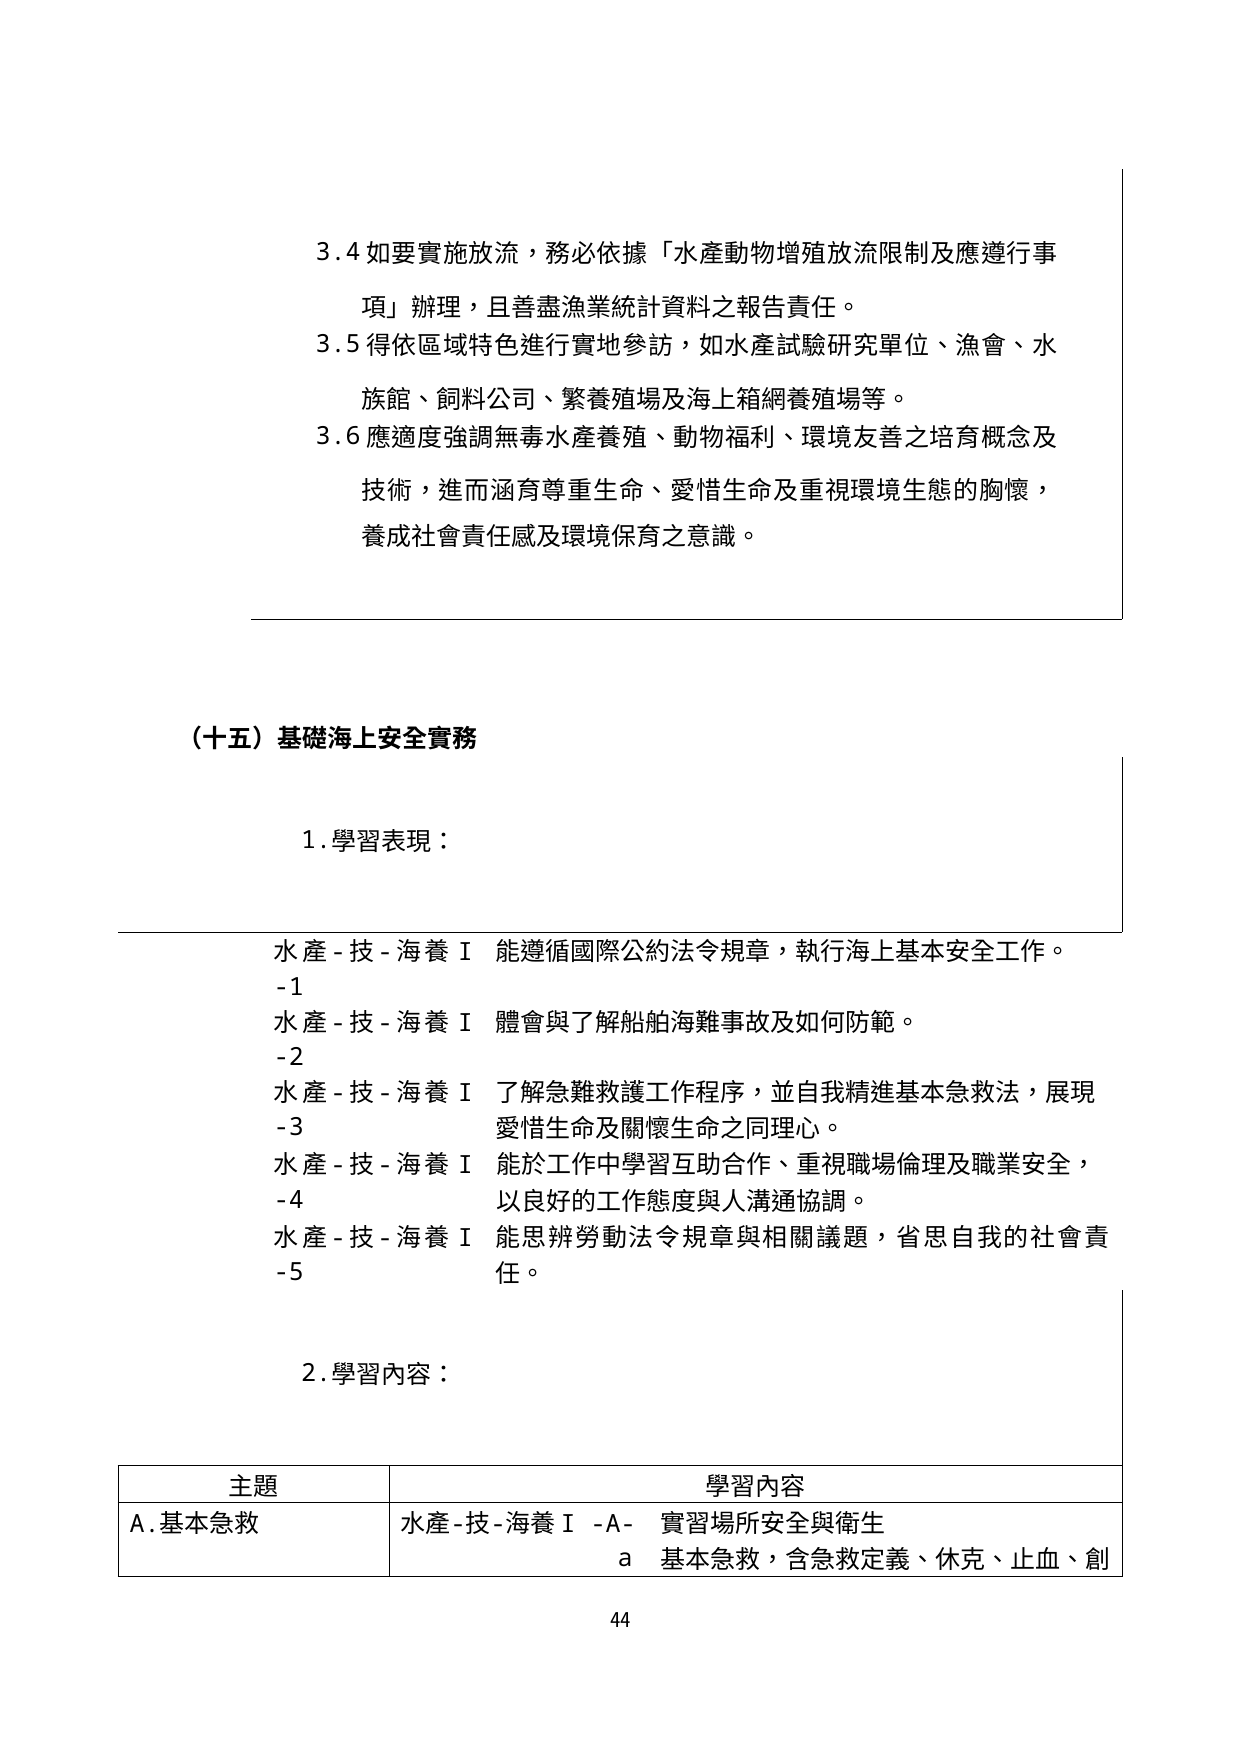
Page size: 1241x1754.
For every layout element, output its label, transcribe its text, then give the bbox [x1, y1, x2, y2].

table_cell 水產-技-海養I -3 [262, 1073, 484, 1145]
table_cell 實習場所安全與衛生 基本急救，含急救定義、休克、止血、創 [649, 1503, 1122, 1576]
table_cell 水產-技-海養I -5 [262, 1218, 484, 1290]
table_header 能遵循國際公約法令規章，執行海上基本安全工作。 [484, 932, 1122, 1002]
text 3.5得依區域特色進行實地參訪，如水產試驗研究單位、漁會、水族館、飼料公司、繁養殖場及海上箱網養殖場等。 [251, 326, 1122, 417]
table_cell 了解急難救護工作程序，並自我精進基本急救法，展現愛惜生命及關懷生命之同理心。 [484, 1073, 1122, 1145]
text （十五）基礎海上安全實務 [168, 711, 1122, 757]
text 2.學習內容： [118, 1290, 1122, 1465]
table_cell A.基本急救 [119, 1503, 389, 1576]
table_header 水產-技-海養I -1 [262, 932, 484, 1002]
text 3.6應適度強調無毒水產養殖、動物福利、環境友善之培育概念及技術，進而涵育尊重生命、愛惜生命及重視環境生態的胸懷，養成社會責任感及環境保育之意識。 [251, 417, 1122, 619]
table_header 學習內容 [390, 1466, 1122, 1502]
text 1.學習表現： [118, 757, 1122, 932]
table_cell 水產-技-海養I -4 [262, 1145, 484, 1217]
table_cell 體會與了解船舶海難事故及如何防範。 [484, 1002, 1122, 1072]
table_cell 水產-技-海養I -2 [262, 1002, 484, 1072]
table_cell 能於工作中學習互助合作、重視職場倫理及職業安全，以良好的工作態度與人溝通協調。 [484, 1145, 1122, 1217]
table_cell 能思辨勞動法令規章與相關議題，省思自我的社會責任。 [484, 1218, 1122, 1290]
table_header 主題 [119, 1466, 389, 1502]
table_cell 水產-技-海養I -A-a [390, 1503, 649, 1576]
text 3.4如要實施放流，務必依據「水產動物增殖放流限制及應遵行事項」辦理，且善盡漁業統計資料之報告責任。 [251, 169, 1122, 326]
